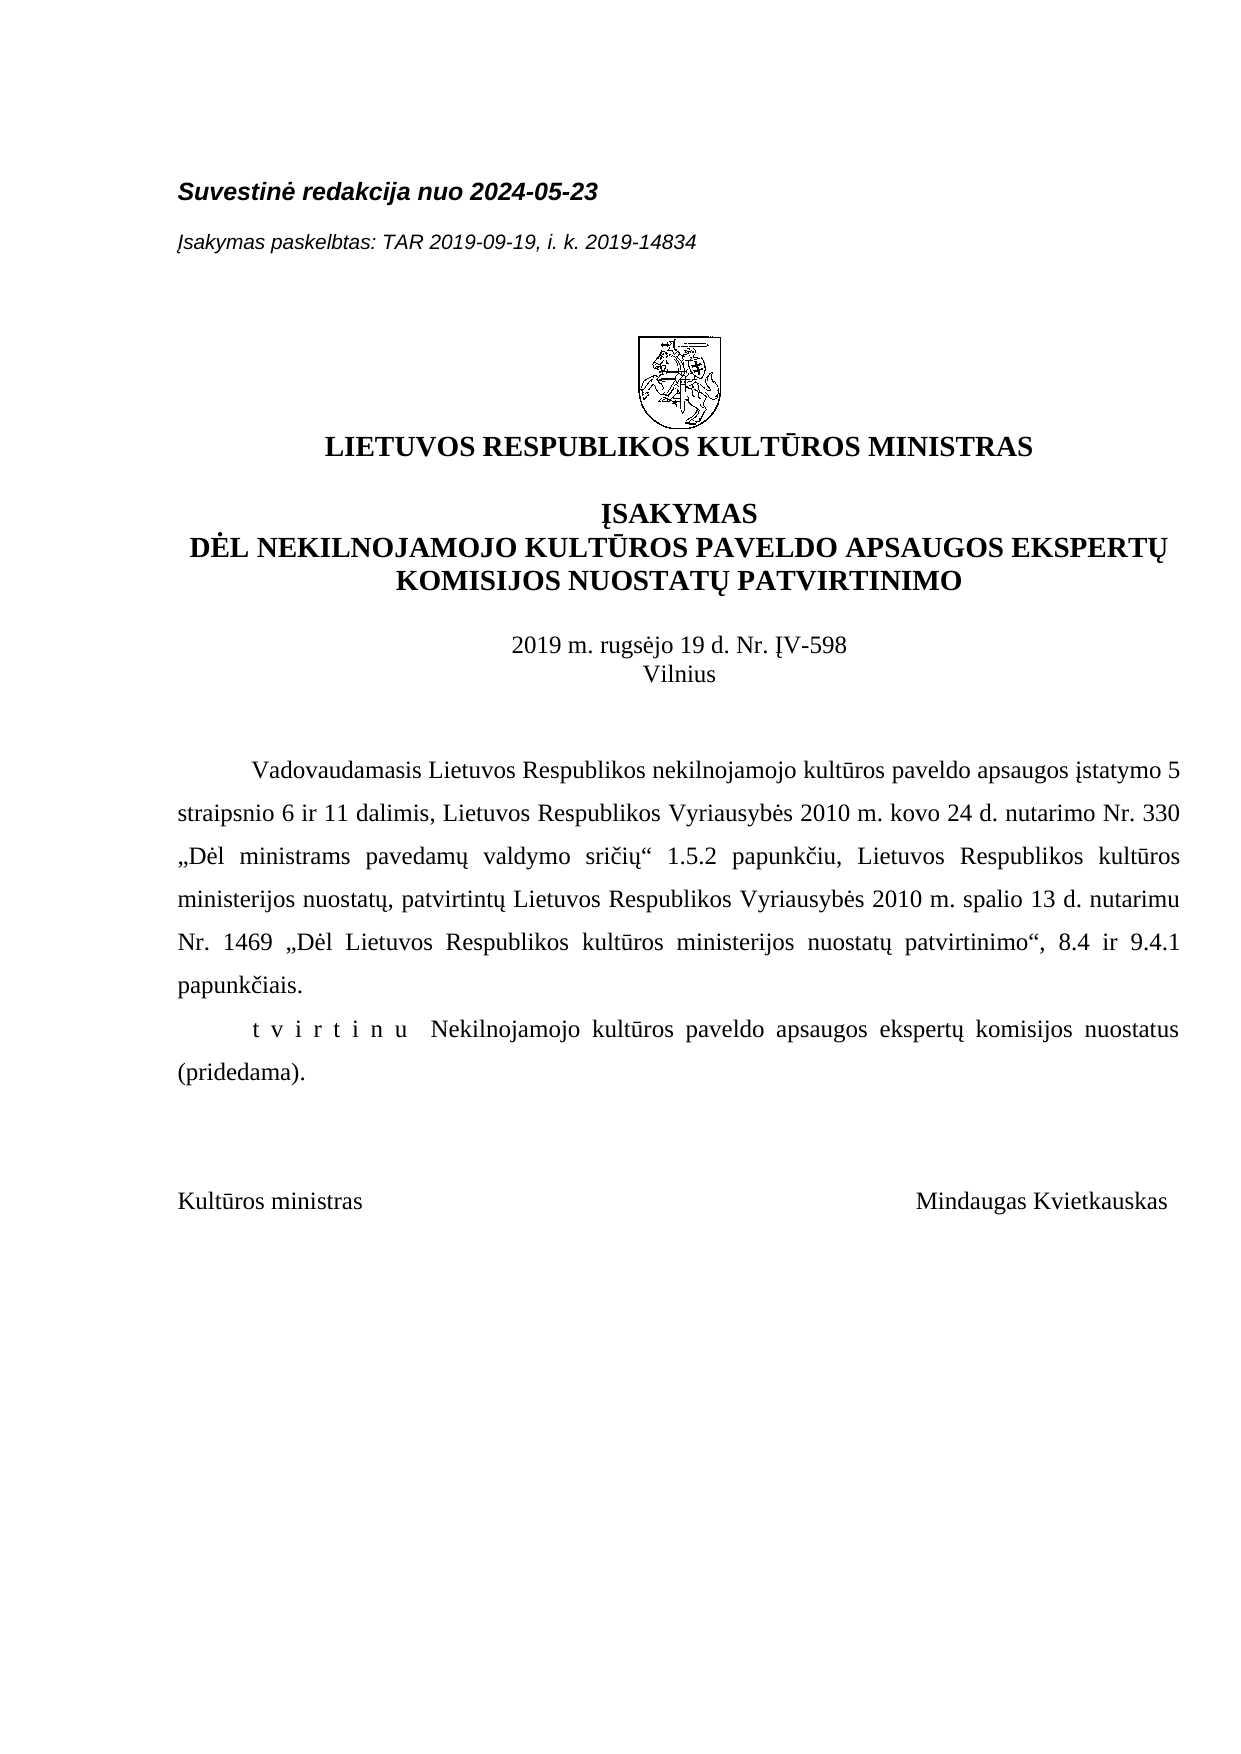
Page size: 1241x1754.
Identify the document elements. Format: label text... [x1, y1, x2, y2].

text LIETUVOS RESPUBLIKOS KULTŪROS MINISTRAS [177, 429, 1181, 463]
text ĮSAKYMAS [177, 496, 1181, 530]
text t v i r t i n u Nekilnojamojo kultūros paveldo apsaugos ekspertų komisijos nuostatus (pridedama). [177, 1014, 1181, 1086]
text Įsakymas paskelbtas: TAR 2019-09-19, i. k. 2019-14834 [177, 230, 1181, 254]
text Suvestinė redakcija nuo 2024-05-23 [177, 177, 1181, 206]
text dėl NEKILNOJAMOJO kultūros paveldo apsaugos ekspertų komisijos NUOSTATŲ PATVIRTINIMO [177, 530, 1181, 597]
text Vilnius [177, 659, 1181, 688]
text 2019 m. rugsėjo 19 d. Nr. ĮV-598 [177, 630, 1181, 659]
text Kultūros ministras Mindaugas Kvietkauskas [177, 1186, 1181, 1215]
text Vadovaudamasis Lietuvos Respublikos nekilnojamojo kultūros paveldo apsaugos įstatymo 5 straipsnio 6 ir 11 dalimis, Lietuvos Respublikos Vyriausybės 2010 m. kovo 24 d. nutarimo Nr. 330 „Dėl ministrams pavedamų valdymo sričių“ 1.5.2 papunkčiu, Lietuvos Respublikos kultūros ministerijos nuostatų, patvirtintų Lietuvos Respublikos Vyriausybės 2010 m. spalio 13 d. nutarimu Nr. 1469 „Dėl Lietuvos Respublikos kultūros ministerijos nuostatų patvirtinimo“, 8.4 ir 9.4.1 papunkčiais. [177, 755, 1181, 999]
